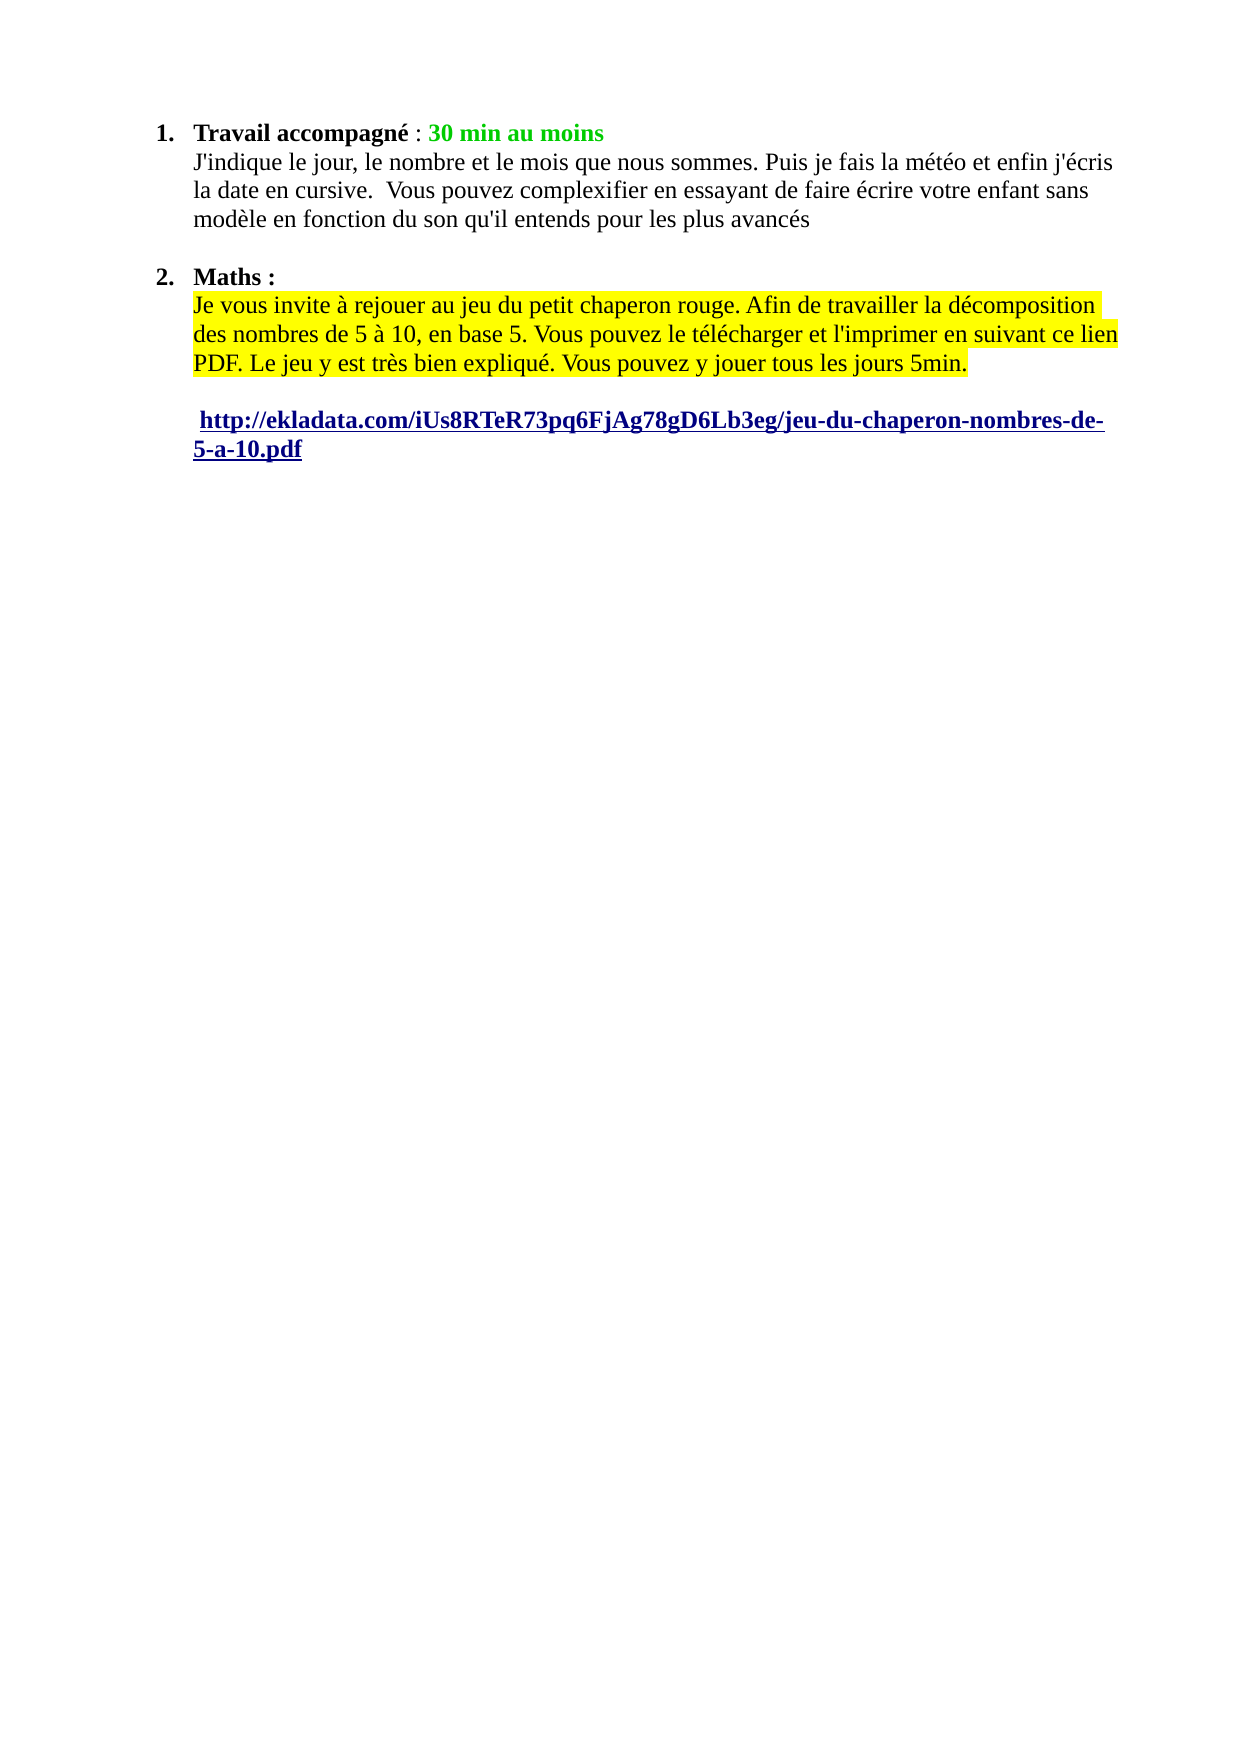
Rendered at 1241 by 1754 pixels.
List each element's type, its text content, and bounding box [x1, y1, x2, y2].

list J'indique le jour, le nombre et le mois que nous sommes. Puis je fais la météo et enfin j'écris la date en cursive. Vous pouvez complexifier en essayant de faire écrire votre enfant sans modèle en fonction du son qu'il entends pour les plus avancés [156, 147, 1122, 233]
list Je vous invite à rejouer au jeu du petit chaperon rouge. Afin de travailler la décomposition des nombres de 5 à 10, en base 5. Vous pouvez le télécharger et l'imprimer en suivant ce lien PDF. Le jeu y est très bien expliqué. Vous pouvez y jouer tous les jours 5min. [156, 291, 1122, 377]
list Maths : [156, 262, 1122, 291]
list http://ekladata.com/iUs8RTeR73pq6FjAg78gD6Lb3eg/jeu-du-chaperon-nombres-de-5-a-10.pdf [156, 406, 1122, 463]
list Travail accompagné : 30 min au moins [156, 118, 1122, 147]
